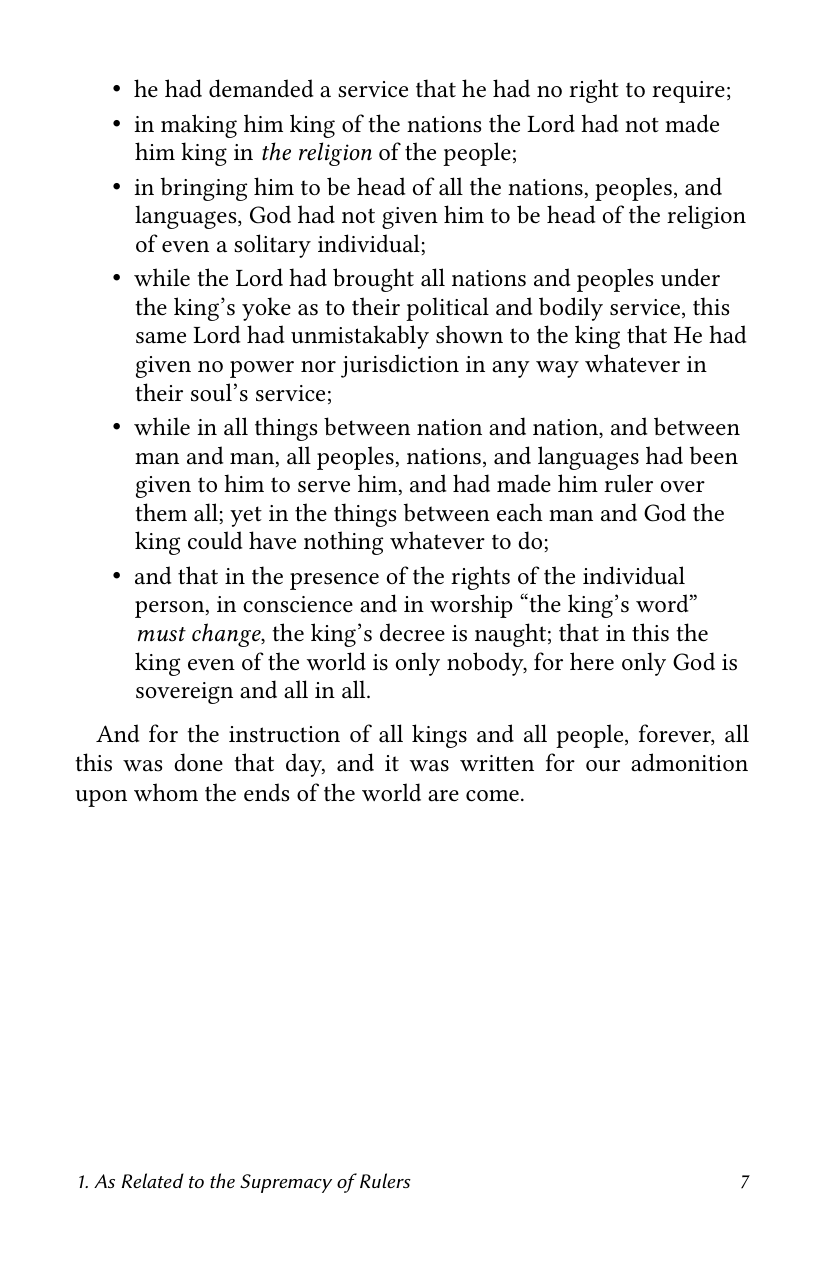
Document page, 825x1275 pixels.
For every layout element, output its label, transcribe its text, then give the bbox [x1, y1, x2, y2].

list in making him king of the nations the Lord had not made him king in the religion of the people; [112, 109, 750, 167]
list and that in the presence of the rights of the individual person, in conscience and in worship “the king’s word” must change, the king’s decree is naught; that in this the king even of the world is only nobody, for here only God is sovereign and all in all. [112, 562, 750, 704]
list in bringing him to be head of all the nations, peoples, and languages, God had not given him to be head of the religion of even a solitary individual; [112, 173, 750, 258]
list while the Lord had brought all nations and peoples under the king’s yoke as to their political and bodily service, this same Lord had unmistakably shown to the king that He had given no power nor jurisdiction in any way whatever in their soul’s service; [112, 264, 750, 407]
text And for the instruction of all kings and all people, forever, all this was done that day, and it was written for our admonition upon whom the ends of the world are come. [75, 719, 750, 808]
list he had demanded a service that he had no right to require; [112, 75, 750, 103]
list while in all things between nation and nation, and between man and man, all peoples, nations, and languages had been given to him to serve him, and had made him ruler over them all; yet in the things between each man and God the king could have nothing whatever to do; [112, 413, 750, 556]
